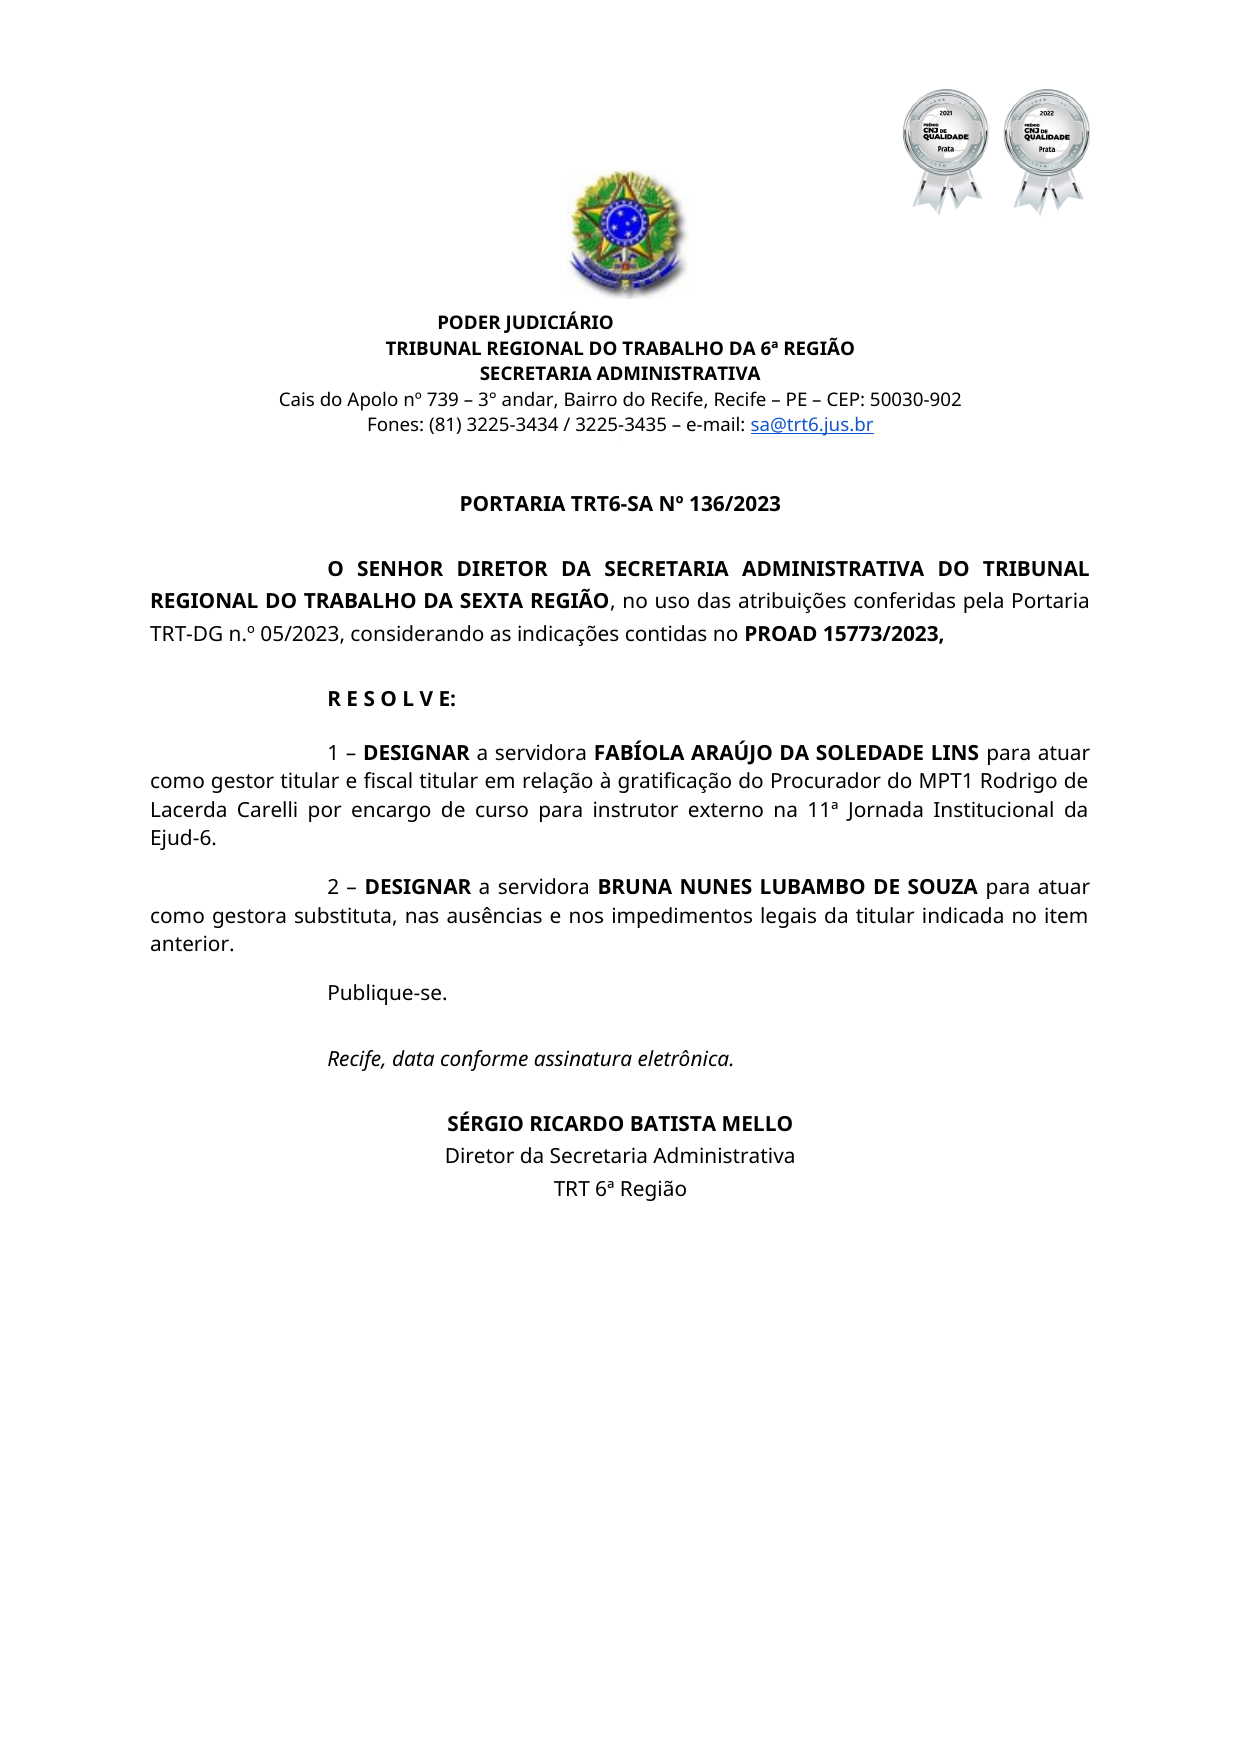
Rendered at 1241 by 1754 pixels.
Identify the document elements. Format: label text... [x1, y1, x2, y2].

text Publique-se. [150, 978, 1090, 1007]
text 2 – DESIGNAR a servidora BRUNA NUNES LUBAMBO DE SOUZA para atuar como gestora substituta, nas ausências e nos impedimentos legais da titular indicada no item anterior. [150, 872, 1090, 958]
text Diretor da Secretaria Administrativa [150, 1142, 1090, 1170]
text SÉRGIO RICARDO BATISTA MELLO [150, 1109, 1090, 1137]
text 1 – DESIGNAR a servidora FABÍOLA ARAÚJO DA SOLEDADE LINS para atuar como gestor titular e fiscal titular em relação à gratificação do Procurador do MPT1 Rodrigo de Lacerda Carelli por encargo de curso para instrutor externo na 11ª Jornada Institucional da Ejud-6. [150, 738, 1090, 852]
text R E S O L V E: [150, 684, 1090, 713]
text PORTARIA TRT6-SA Nº 136/2023 [150, 489, 1090, 517]
text Recife, data conforme assinatura eletrônica. [150, 1044, 1090, 1072]
text TRT 6ª Região [150, 1174, 1090, 1203]
picture [567, 170, 689, 299]
text O SENHOR DIRETOR DA SECRETARIA ADMINISTRATIVA DO TRIBUNAL REGIONAL DO TRABALHO DA SEXTA REGIÃO, no uso das atribuições conferidas pela Portaria TRT-DG n.º 05/2023, considerando as indicações contidas no PROAD 15773/2023, [150, 554, 1090, 648]
picture [883, 89, 1091, 217]
